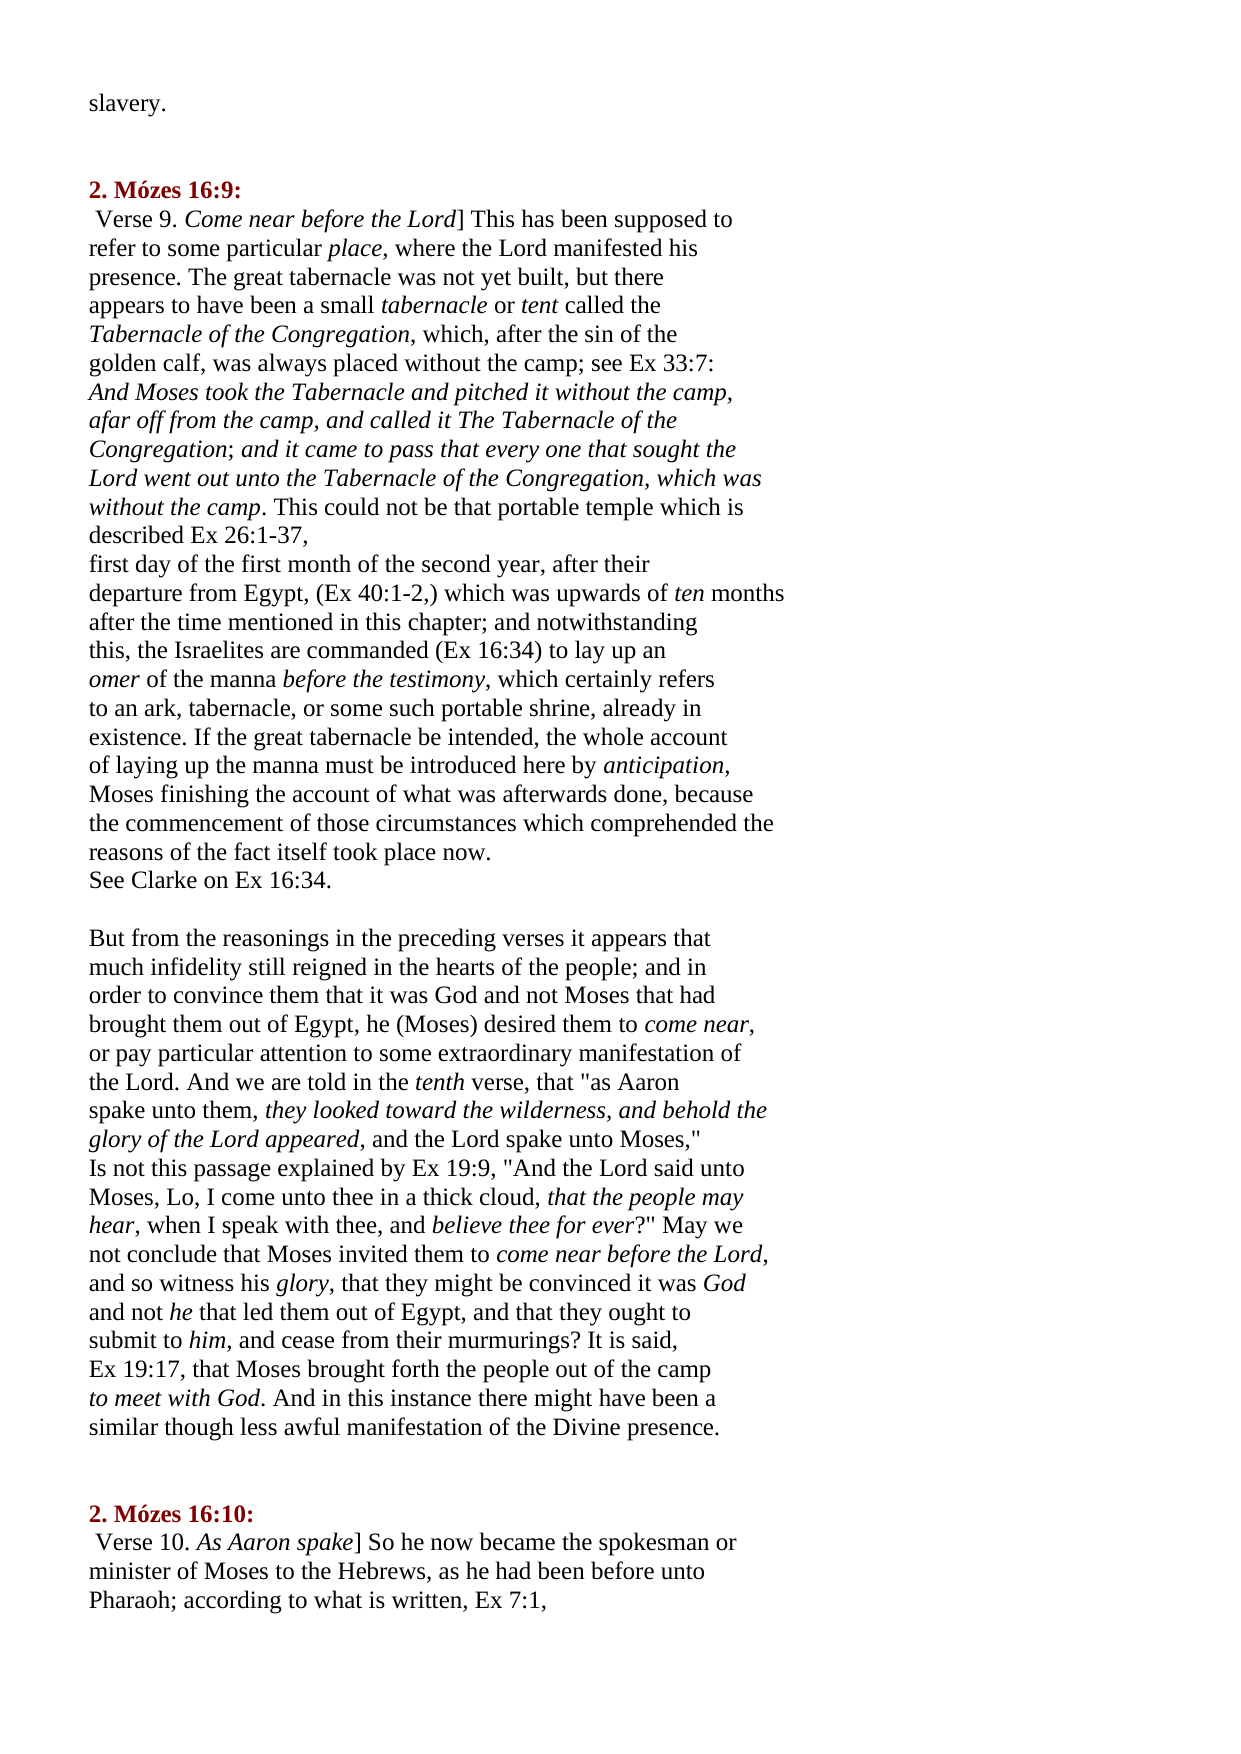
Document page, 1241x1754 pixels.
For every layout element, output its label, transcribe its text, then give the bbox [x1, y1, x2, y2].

text Verse 10. As Aaron spake] So he now became the spokesman or minister of Moses to the Hebrews, as he had been before unto Pharaoh; according to what is written, Ex 7:1, [88, 1527, 1152, 1642]
text Verse 9. Come near before the Lord] This has been supposed to refer to some particular place, where the Lord manifested his presence. The great tabernacle was not yet built, but there appears to have been a small tabernacle or tent called the Tabernacle of the Congregation, which, after the sin of the golden calf, was always placed without the camp; see Ex 33:7: And Moses took the Tabernacle and pitched it without the camp, afar off from the camp, and called it The Tabernacle of the Congregation; and it came to pass that every one that sought the Lord went out unto the Tabernacle of the Congregation, which was without the camp. This could not be that portable temple which is described Ex 26:1-37, first day of the first month of the second year, after their departure from Egypt, (Ex 40:1-2,) which was upwards of ten months after the time mentioned in this chapter; and notwithstanding this, the Israelites are commanded (Ex 16:34) to lay up an omer of the manna before the testimony, which certainly refers to an ark, tabernacle, or some such portable shrine, already in existence. If the great tabernacle be intended, the whole account of laying up the manna must be introduced here by anticipation, Moses finishing the account of what was afterwards done, because the commencement of those circumstances which comprehended the reasons of the fact itself took place now. See Clarke on Ex 16:34. But from the reasonings in the preceding verses it appears that much infidelity still reigned in the hearts of the people; and in order to convince them that it was God and not Moses that had brought them out of Egypt, he (Moses) desired them to come near, or pay particular attention to some extraordinary manifestation of the Lord. And we are told in the tenth verse, that "as Aaron spake unto them, they looked toward the wilderness, and behold the glory of the Lord appeared, and the Lord spake unto Moses," Is not this passage explained by Ex 19:9, "And the Lord said unto Moses, Lo, I come unto thee in a thick cloud, that the people may hear, when I speak with thee, and believe thee for ever?" May we not conclude that Moses invited them to come near before the Lord, and so witness his glory, that they might be convinced it was God and not he that led them out of Egypt, and that they ought to submit to him, and cease from their murmurings? It is said, Ex 19:17, that Moses brought forth the people out of the camp to meet with God. And in this instance there might have been a similar though less awful manifestation of the Divine presence. [88, 204, 1152, 1469]
text slavery. [88, 88, 1152, 146]
text 2. Mózes 16:10: [88, 1499, 1152, 1527]
text 2. Mózes 16:9: [88, 176, 1152, 204]
